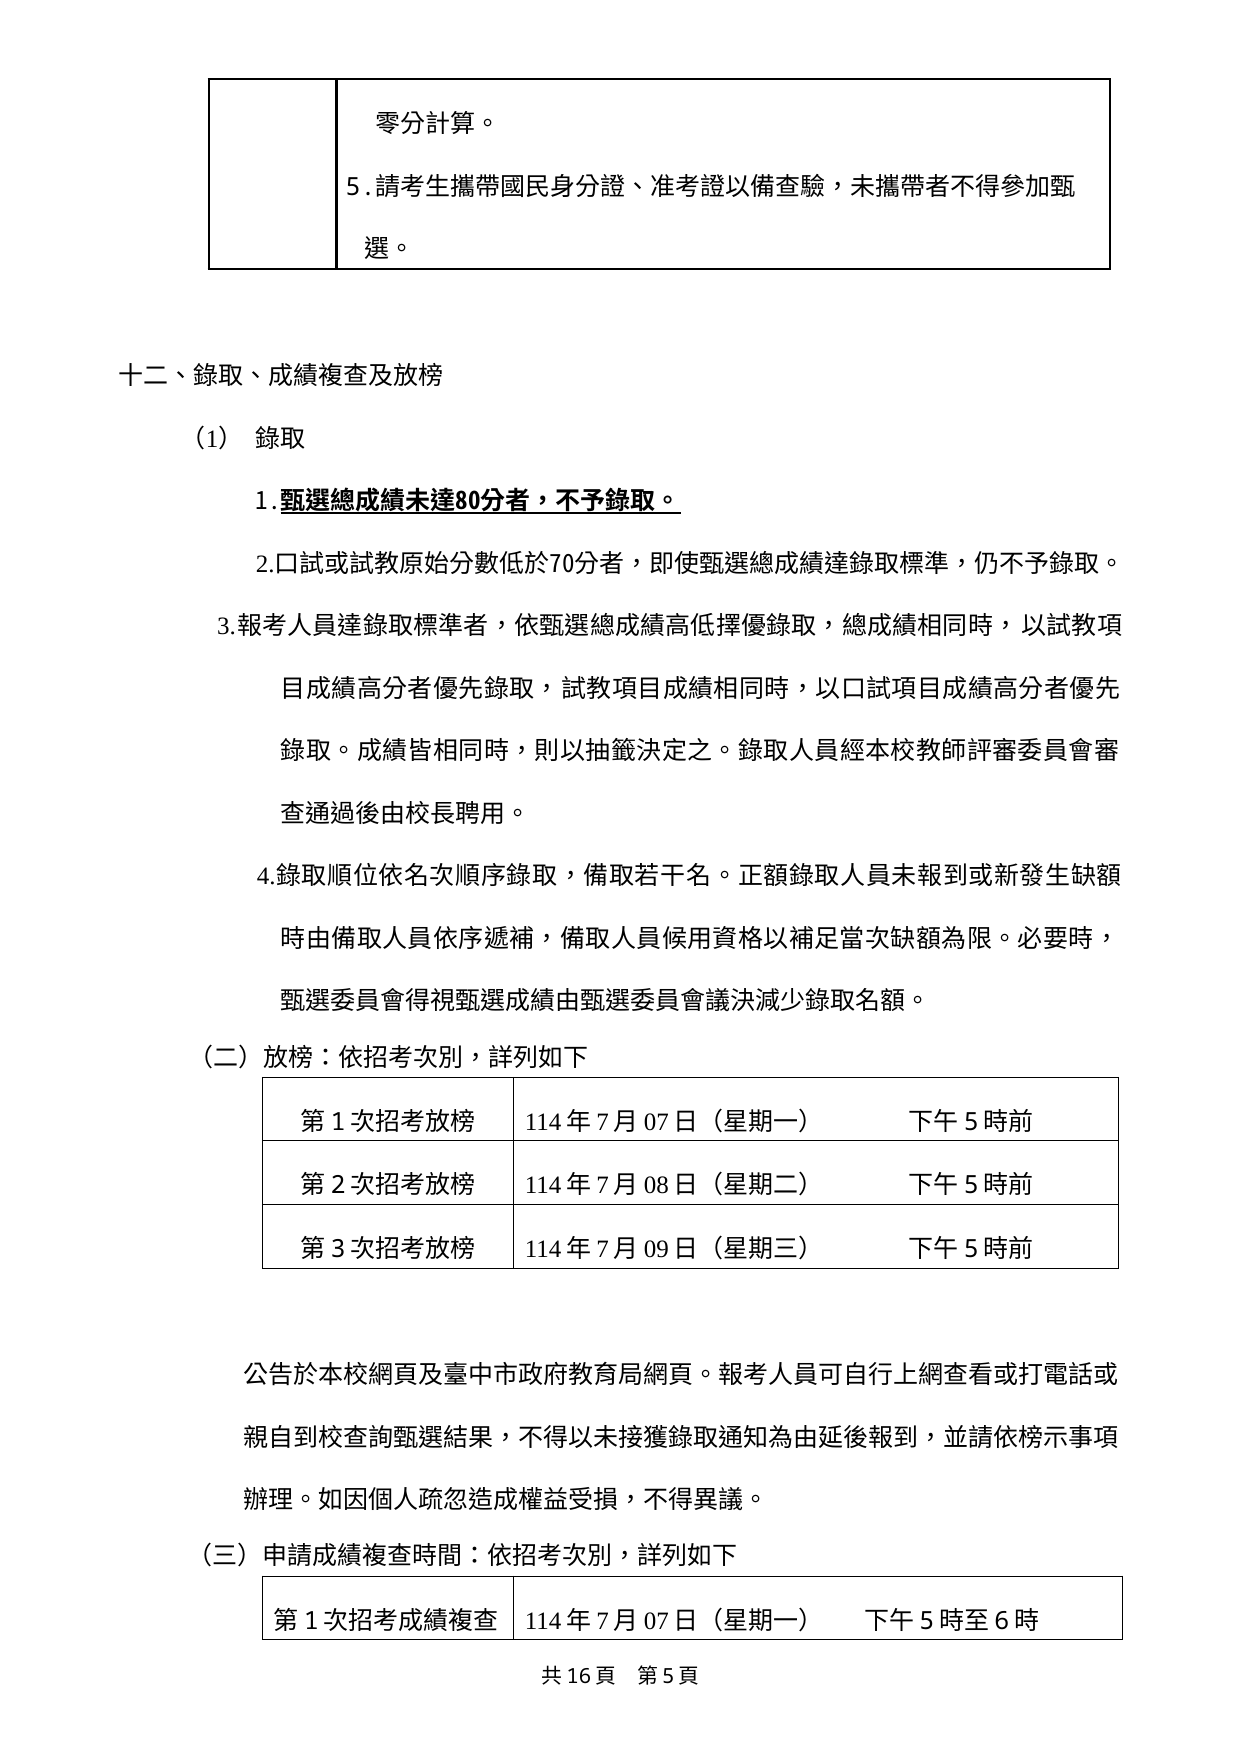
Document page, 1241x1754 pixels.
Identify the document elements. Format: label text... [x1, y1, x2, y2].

text （二）放榜：依招考次別，詳列如下 [188, 1037, 1122, 1073]
text 4.錄取順位依名次順序錄取，備取若干名。正額錄取人員未報到或新發生缺額時由備取人員依序遞補，備取人員候用資格以補足當次缺額為限。必要時，甄選委員會得視甄選成績由甄選委員會議決減少錄取名額。 [257, 832, 1122, 1020]
text （三）申請成績複查時間：依招考次別，詳列如下 [187, 1536, 1122, 1572]
table_header 114年7月07日（星期一） [514, 1577, 853, 1639]
text 1.甄選總成績未達80分者，不予錄取。 [256, 457, 1122, 520]
text 3.報考人員達錄取標準者，依甄選總成績高低擇優錄取，總成績相同時，以試教項目成績高分者優先錄取，試教項目成績相同時，以口試項目成績高分者優先錄取。成績皆相同時，則以抽籤決定之。錄取人員經本校教師評審委員會審查通過後由校長聘用。 [172, 582, 1122, 832]
table_cell 114年7月08日（星期二） [514, 1141, 897, 1204]
text 2.口試或試教原始分數低於70分者，即使甄選總成績達錄取標準，仍不予錄取。 [256, 520, 1122, 582]
table_cell 下午5時前 [897, 1205, 1118, 1267]
list 錄取 [181, 395, 1122, 457]
table_cell 零分計算。 5.請考生攜帶國民身分證、准考證以備查驗，未攜帶者不得參加甄選。 [338, 80, 1109, 268]
table_header 下午5時至6時 [853, 1577, 1122, 1639]
table_cell 第3次招考放榜 [263, 1205, 513, 1267]
table_header 114年7月07日（星期一） [514, 1078, 897, 1140]
text 十二、錄取、成績複查及放榜 [118, 332, 1122, 395]
table_cell 第2次招考放榜 [263, 1141, 513, 1204]
table_cell [210, 80, 335, 268]
table_header 下午5時前 [897, 1078, 1118, 1140]
table_header 第1次招考成績複查 [263, 1577, 513, 1639]
table_cell 114年7月09日（星期三） [514, 1205, 897, 1267]
table_header 第1次招考放榜 [263, 1078, 513, 1140]
table_cell 下午5時前 [897, 1141, 1118, 1204]
text 公告於本校網頁及臺中市政府教育局網頁。報考人員可自行上網查看或打電話或親自到校查詢甄選結果，不得以未接獲錄取通知為由延後報到，並請依榜示事項辦理。如因個人疏忽造成權益受損，不得異議。 [243, 1331, 1122, 1518]
